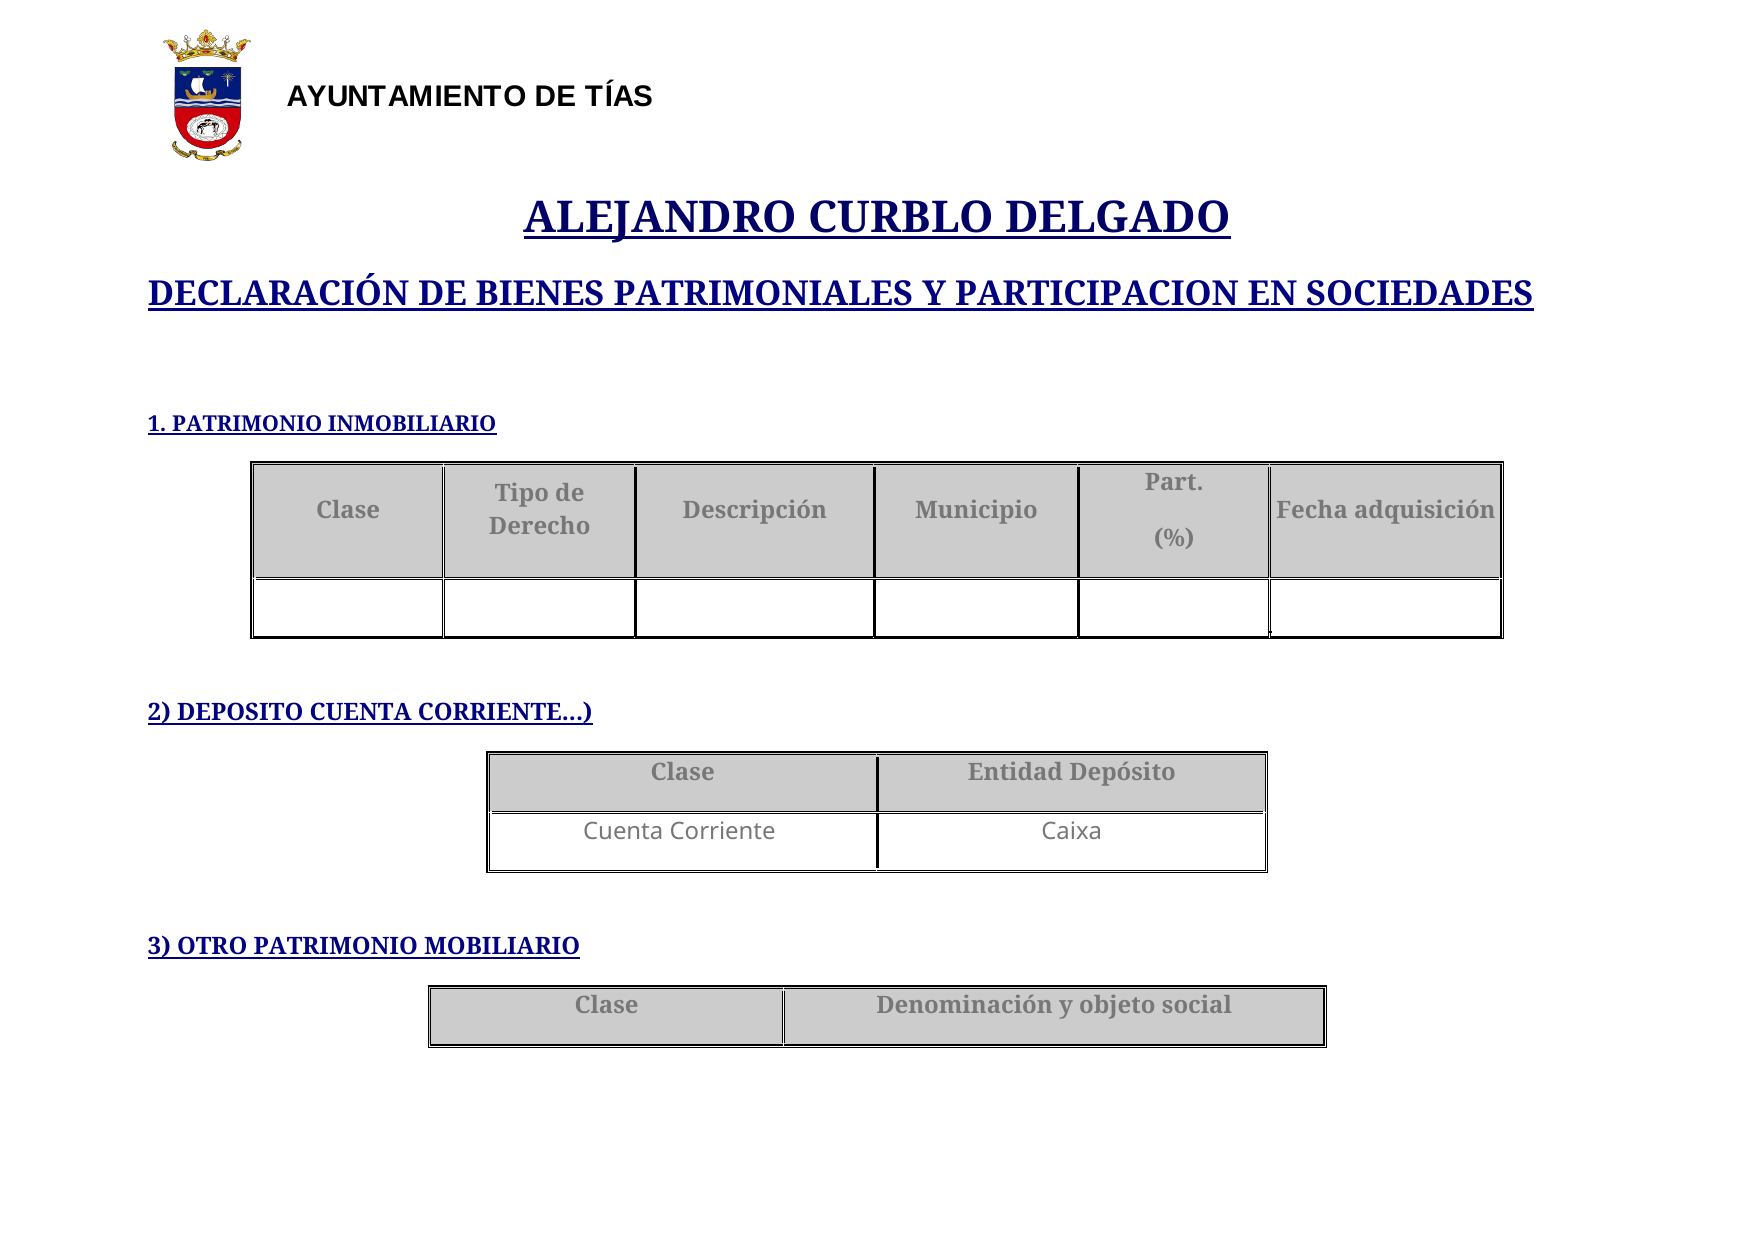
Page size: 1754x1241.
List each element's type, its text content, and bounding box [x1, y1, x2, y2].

table_header Descripción [635, 463, 874, 577]
table_cell Caixa [877, 811, 1266, 870]
table_header Municipio [874, 463, 1078, 577]
text 2) DEPOSITO CUENTA CORRIENTE...) [148, 695, 1606, 728]
text ALEJANDRO CURBLO DELGADO [148, 186, 1606, 245]
table_cell [445, 580, 634, 636]
table_cell [876, 580, 1077, 636]
table_header Denominación y objeto social [784, 989, 1323, 1044]
table_header Clase [490, 753, 877, 811]
subtitle 1. PATRIMONIO INMOBILIARIO [148, 408, 1606, 438]
table_cell [637, 580, 873, 636]
table_cell [1270, 577, 1502, 636]
text DECLARACIÓN DE BIENES PATRIMONIALES Y PARTICIPACION EN SOCIEDADES [148, 269, 1606, 316]
table_cell [1080, 580, 1268, 636]
table_cell Cuenta Corriente [488, 811, 877, 870]
table_header Tipo de Derecho [444, 463, 635, 577]
table_header Entidad Depósito [877, 755, 1265, 811]
text 3) OTRO PATRIMONIO MOBILIARIO [148, 929, 1606, 962]
table_header Part. (%) [1078, 465, 1270, 577]
table_cell [252, 577, 443, 636]
table_header Clase [254, 465, 443, 577]
table_header Fecha adquisición [1270, 465, 1500, 577]
table_header Clase [431, 989, 783, 1044]
